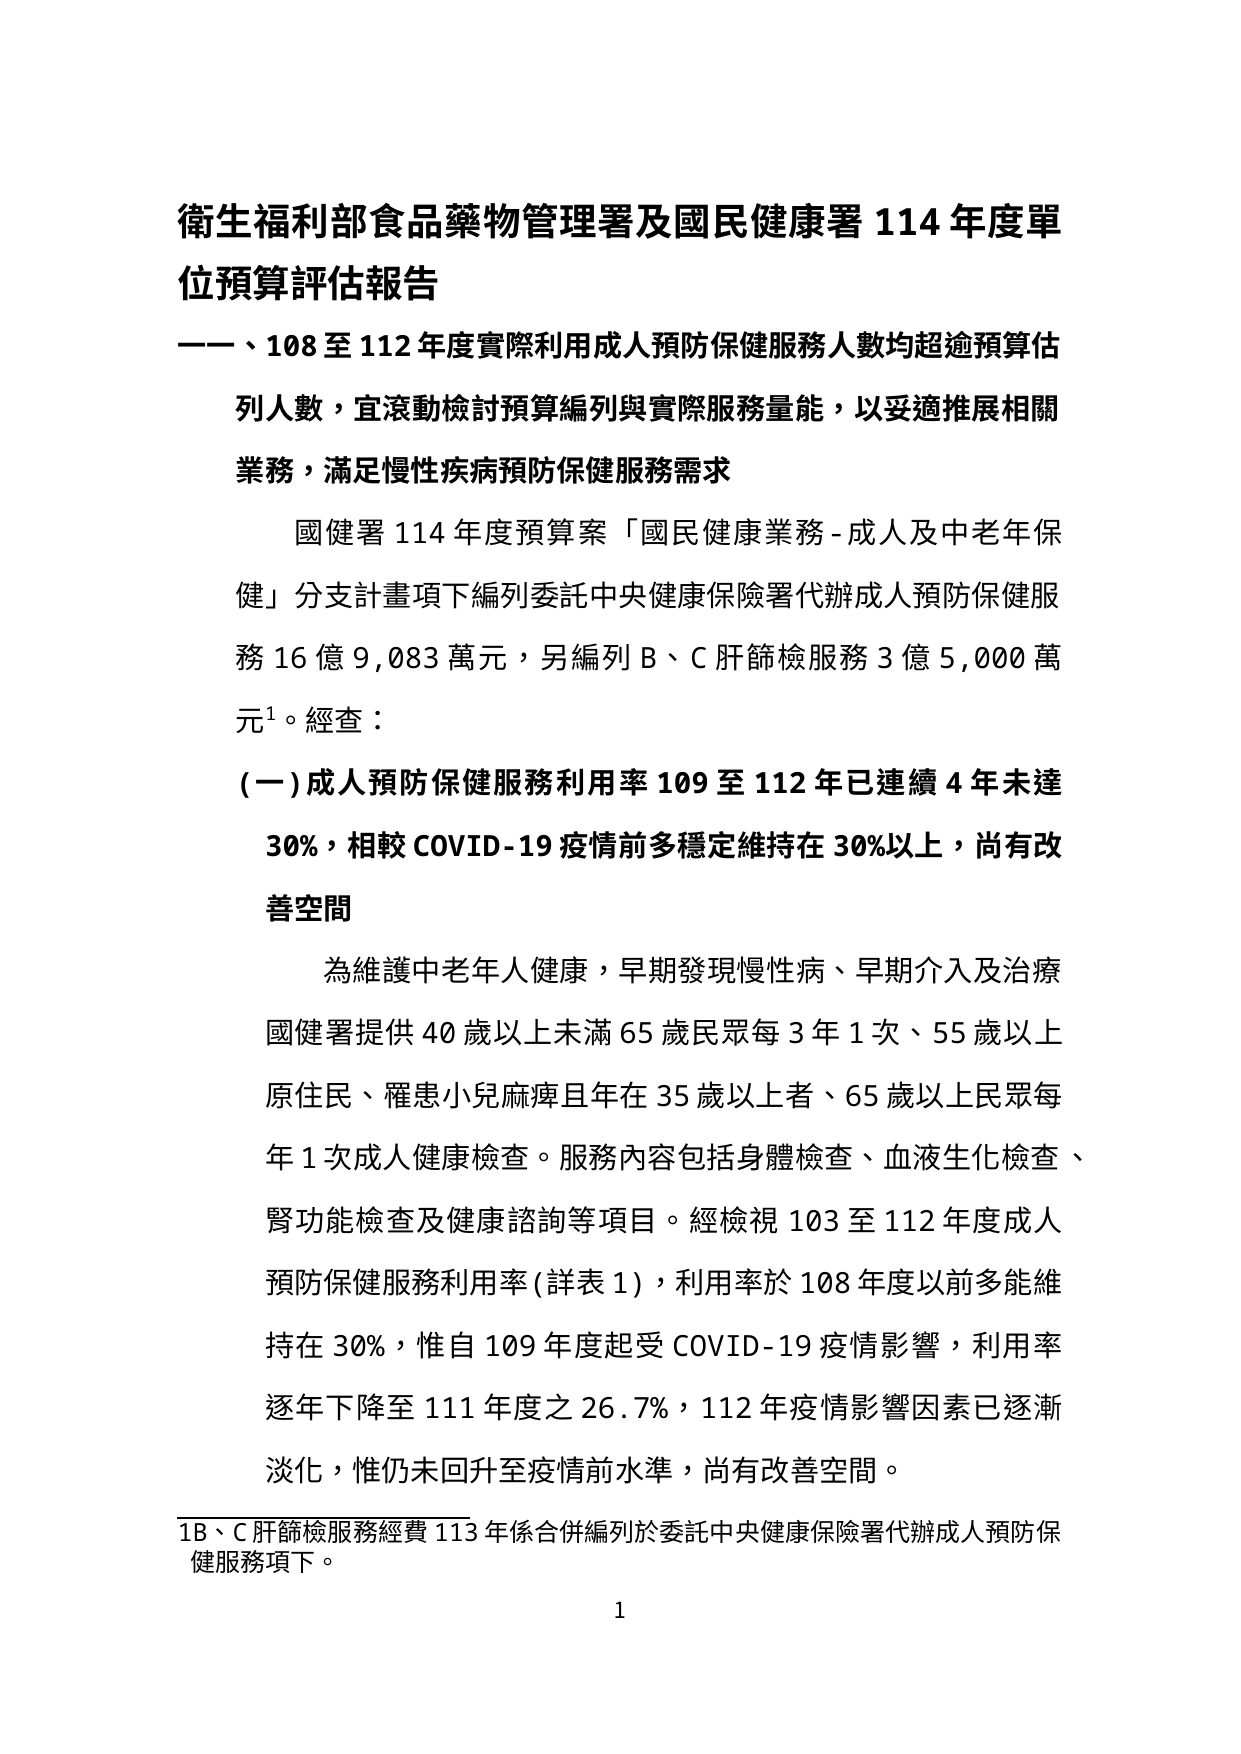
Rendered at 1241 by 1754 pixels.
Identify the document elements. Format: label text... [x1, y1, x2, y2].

text 衛生福利部食品藥物管理署及國民健康署114年度單位預算評估報告 [177, 177, 1063, 302]
text 一一、108至112年度實際利用成人預防保健服務人數均超逾預算估列人數，宜滾動檢討預算編列與實際服務量能，以妥適推展相關業務，滿足慢性疾病預防保健服務需求 [177, 302, 1063, 490]
text 國健署114年度預算案「國民健康業務-成人及中老年保健」分支計畫項下編列委託中央健康保險署代辦成人預防保健服務16億9,083萬元，另編列B、C肝篩檢服務3億5,000萬元。經查： [236, 490, 1063, 740]
text 為維護中老年人健康，早期發現慢性病、早期介入及治療，國健署提供40歲以上未滿65歲民眾每3年1次、55歲以上原住民、罹患小兒麻痺且年在35歲以上者、65歲以上民眾每年1次成人健康檢查。服務內容包括身體檢查、血液生化檢查、腎功能檢查及健康諮詢等項目。經檢視103至112年度成人預防保健服務利用率(詳表1)，利用率於108年度以前多能維持在30%，惟自109年度起受COVID-19疫情影響，利用率逐年下降至111年度之26.7%，112年疫情影響因素已逐漸淡化，惟仍未回升至疫情前水準，尚有改善空間。 [265, 927, 1063, 1490]
text (一)成人預防保健服務利用率109至112年已連續4年未達30%，相較COVID-19疫情前多穩定維持在30%以上，尚有改善空間 [236, 740, 1063, 927]
text B、C肝篩檢服務經費113年係合併編列於委託中央健康保險署代辦成人預防保健服務項下。 [177, 1518, 1063, 1577]
